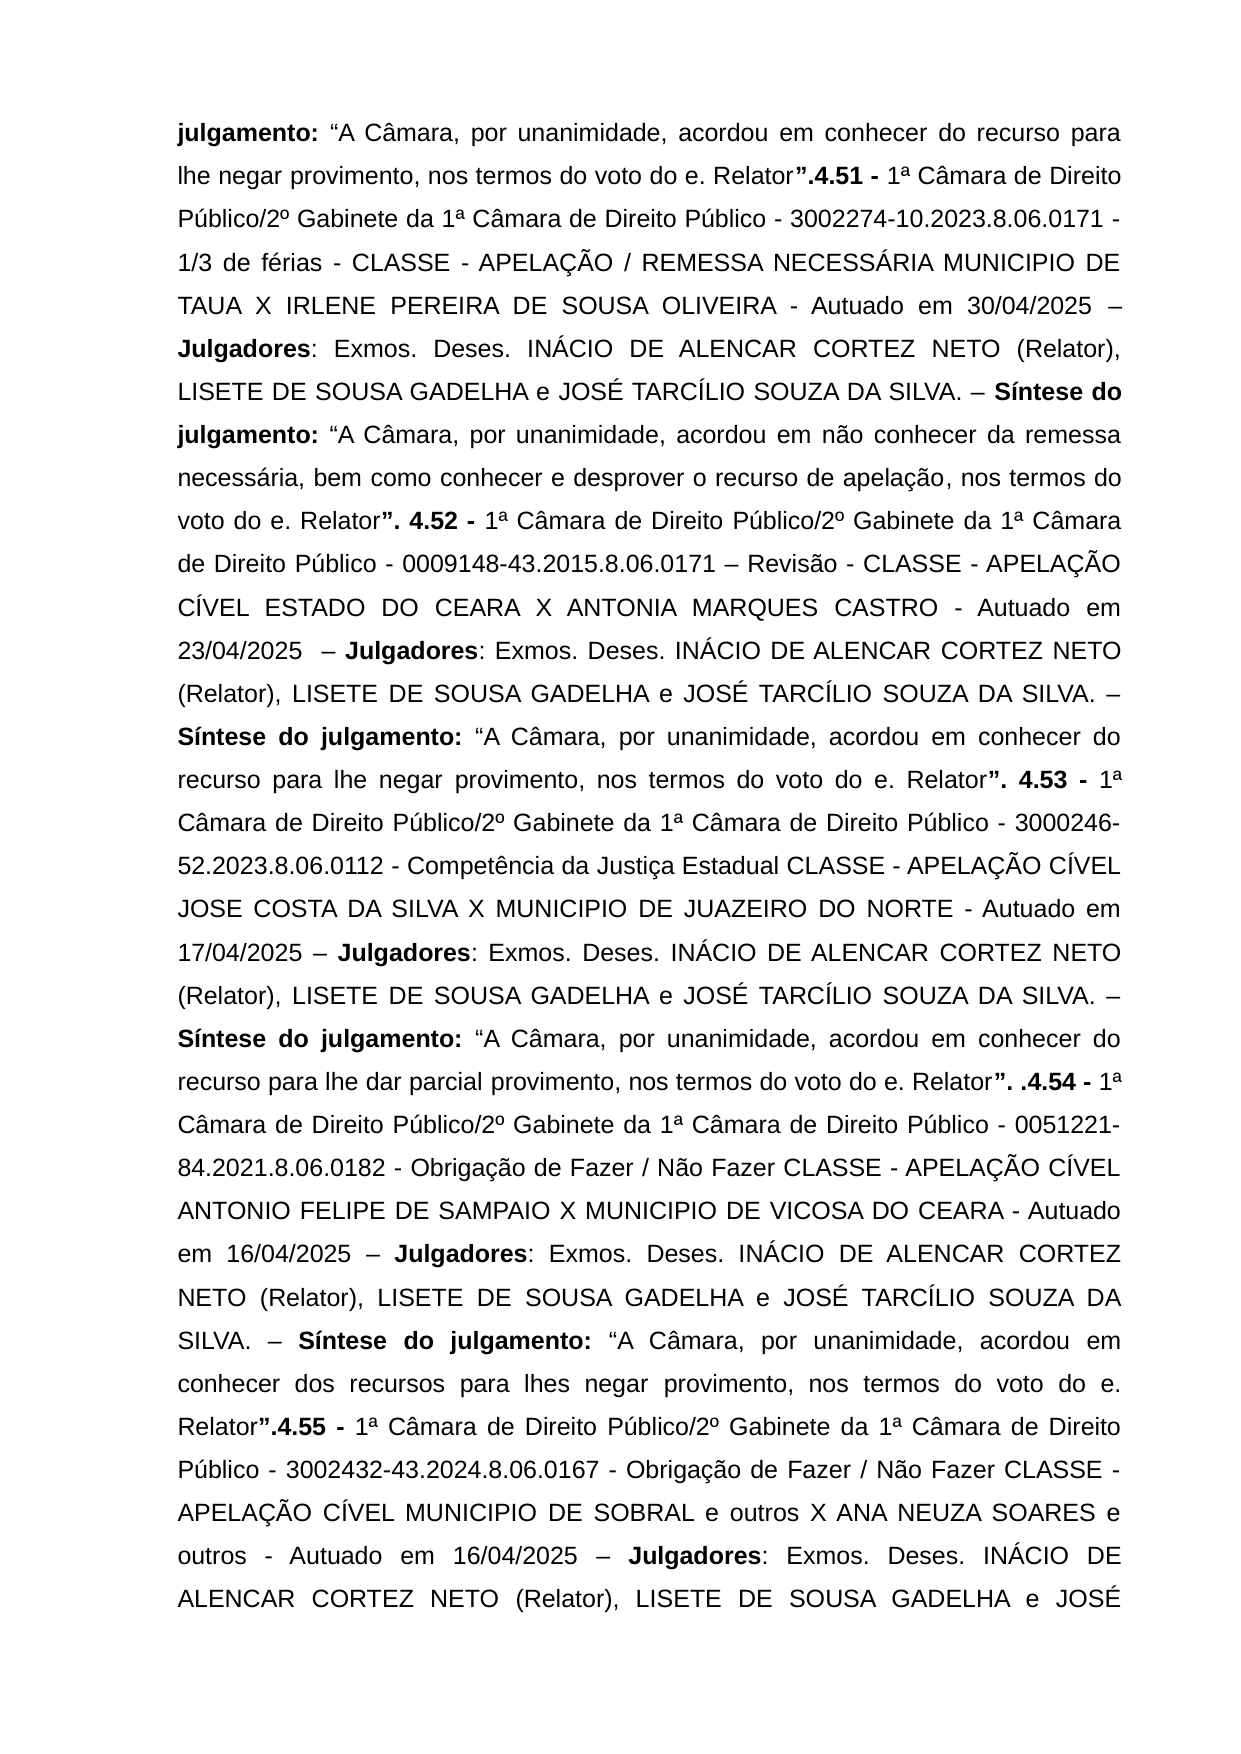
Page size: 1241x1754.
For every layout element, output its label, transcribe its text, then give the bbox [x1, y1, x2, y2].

text julgamento: “A Câmara, por unanimidade, acordou em conhecer do recurso para lhe negar provimento, nos termos do voto do e. Relator”.4.51 - 1ª Câmara de Direito Público/2º Gabinete da 1ª Câmara de Direito Público - 3002274-10.2023.8.06.0171 - 1/3 de férias - CLASSE - APELAÇÃO / REMESSA NECESSÁRIA MUNICIPIO DE TAUA X IRLENE PEREIRA DE SOUSA OLIVEIRA - Autuado em 30/04/2025 – Julgadores: Exmos. Deses. INÁCIO DE ALENCAR CORTEZ NETO (Relator), LISETE DE SOUSA GADELHA e JOSÉ TARCÍLIO SOUZA DA SILVA. – Síntese do julgamento: “A Câmara, por unanimidade, acordou em não conhecer da remessa necessária, bem como conhecer e desprover o recurso de apelação, nos termos do voto do e. Relator”. 4.52 - 1ª Câmara de Direito Público/2º Gabinete da 1ª Câmara de Direito Público - 0009148-43.2015.8.06.0171 – Revisão - CLASSE - APELAÇÃO CÍVEL ESTADO DO CEARA X ANTONIA MARQUES CASTRO - Autuado em 23/04/2025 – Julgadores: Exmos. Deses. INÁCIO DE ALENCAR CORTEZ NETO (Relator), LISETE DE SOUSA GADELHA e JOSÉ TARCÍLIO SOUZA DA SILVA. – Síntese do julgamento: “A Câmara, por unanimidade, acordou em conhecer do recurso para lhe negar provimento, nos termos do voto do e. Relator”. 4.53 - 1ª Câmara de Direito Público/2º Gabinete da 1ª Câmara de Direito Público - 3000246-52.2023.8.06.0112 - Competência da Justiça Estadual CLASSE - APELAÇÃO CÍVEL JOSE COSTA DA SILVA X MUNICIPIO DE JUAZEIRO DO NORTE - Autuado em 17/04/2025 – Julgadores: Exmos. Deses. INÁCIO DE ALENCAR CORTEZ NETO (Relator), LISETE DE SOUSA GADELHA e JOSÉ TARCÍLIO SOUZA DA SILVA. – Síntese do julgamento: “A Câmara, por unanimidade, acordou em conhecer do recurso para lhe dar parcial provimento, nos termos do voto do e. Relator”. .4.54 - 1ª Câmara de Direito Público/2º Gabinete da 1ª Câmara de Direito Público - 0051221-84.2021.8.06.0182 - Obrigação de Fazer / Não Fazer CLASSE - APELAÇÃO CÍVEL ANTONIO FELIPE DE SAMPAIO X MUNICIPIO DE VICOSA DO CEARA - Autuado em 16/04/2025 – Julgadores: Exmos. Deses. INÁCIO DE ALENCAR CORTEZ NETO (Relator), LISETE DE SOUSA GADELHA e JOSÉ TARCÍLIO SOUZA DA SILVA. – Síntese do julgamento: “A Câmara, por unanimidade, acordou em conhecer dos recursos para lhes negar provimento, nos termos do voto do e. Relator”.4.55 - 1ª Câmara de Direito Público/2º Gabinete da 1ª Câmara de Direito Público - 3002432-43.2024.8.06.0167 - Obrigação de Fazer / Não Fazer CLASSE - APELAÇÃO CÍVEL MUNICIPIO DE SOBRAL e outros X ANA NEUZA SOARES e outros - Autuado em 16/04/2025 – Julgadores: Exmos. Deses. INÁCIO DE ALENCAR CORTEZ NETO (Relator), LISETE DE SOUSA GADELHA e JOSÉ [177, 118, 1122, 1613]
